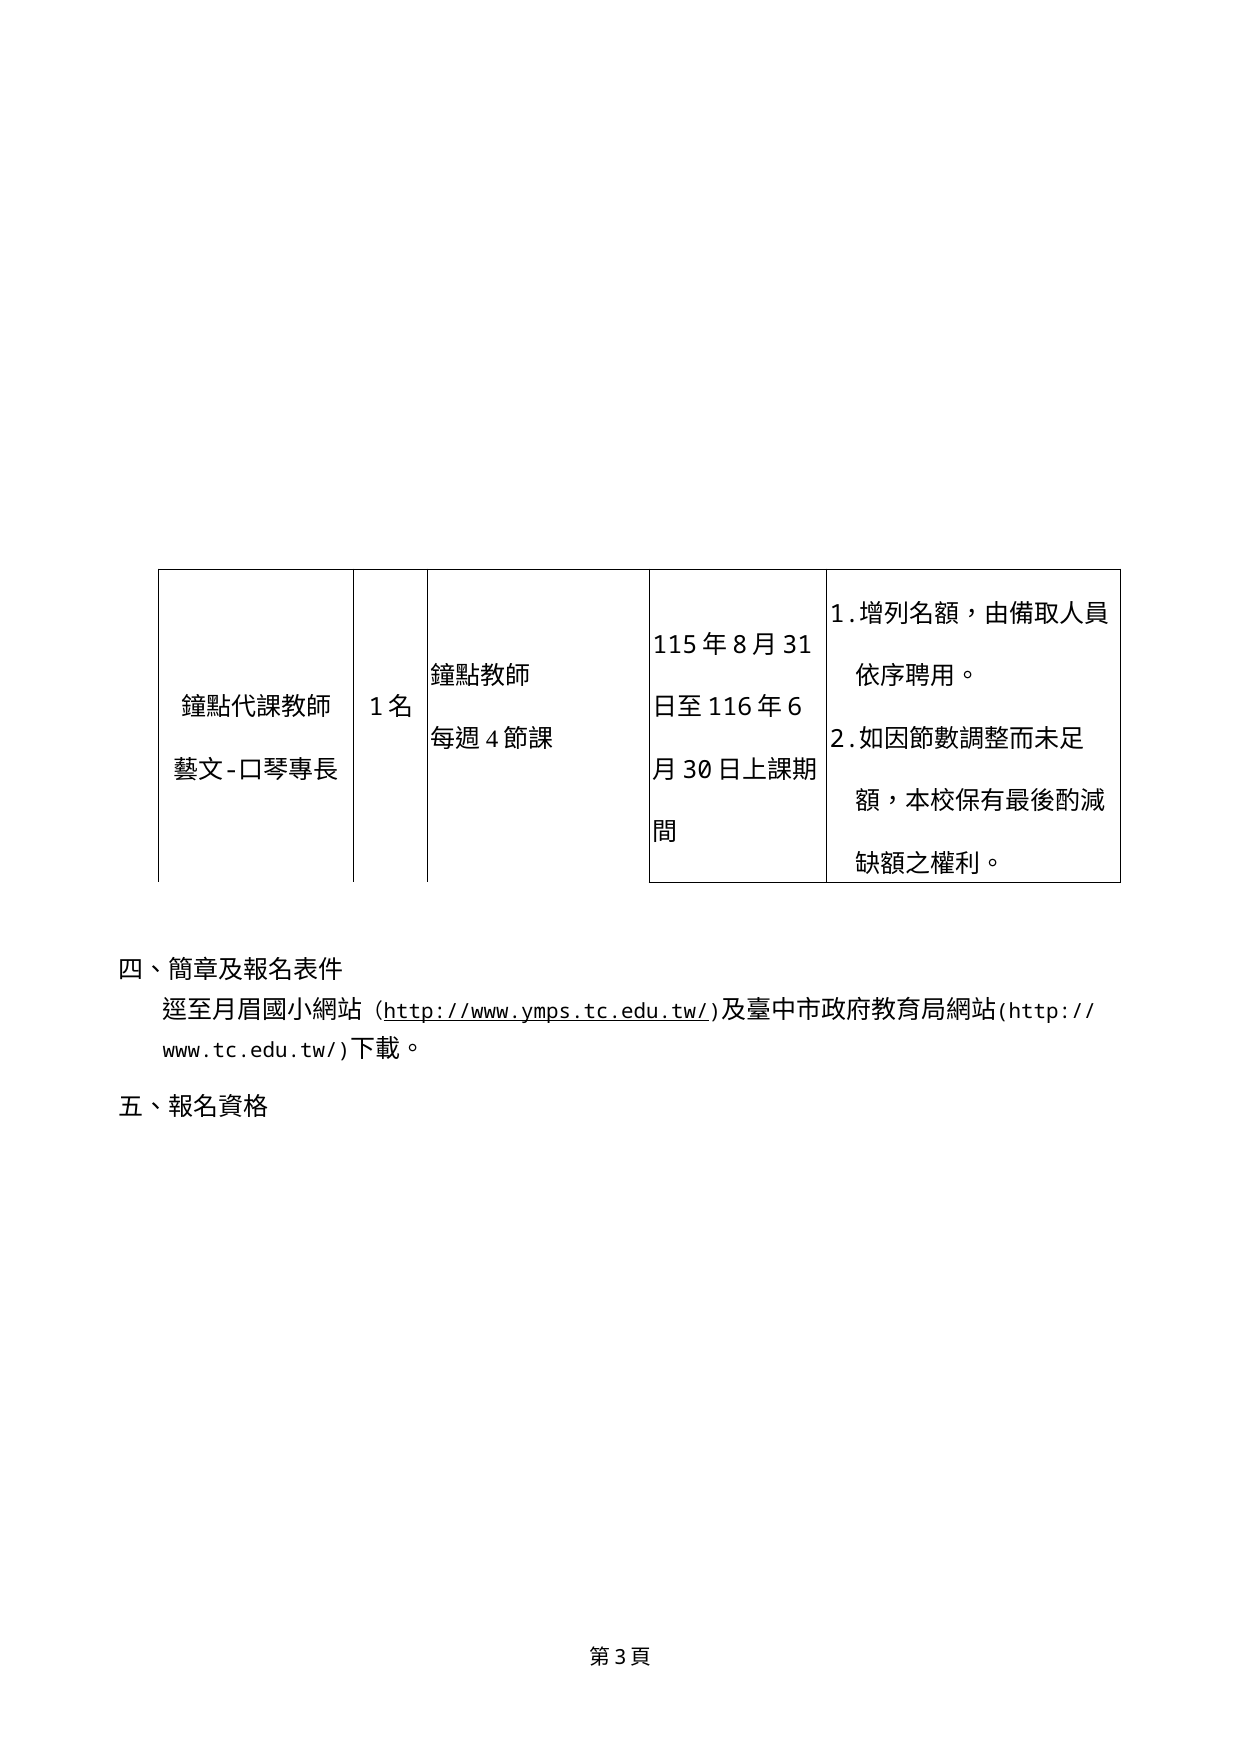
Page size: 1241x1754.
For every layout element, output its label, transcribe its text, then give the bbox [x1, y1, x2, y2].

table_cell 鐘點教師 每週4節課 [428, 570, 649, 882]
table_cell 115年8月31日至116年6月30日上課期間 [650, 570, 826, 882]
table_cell 1名 [354, 570, 427, 882]
text 四、簡章及報名表件 [118, 949, 1122, 986]
table_cell 1.增列名額，由備取人員依序聘用。 2.如因節數調整而未足額，本校保有最後酌減缺額之權利。 [827, 570, 1120, 882]
table_cell 鐘點代課教師 藝文-口琴專長 [159, 570, 353, 882]
text 逕至月眉國小網站（http://www.ymps.tc.edu.tw/)及臺中市政府教育局網站(http://www.tc.edu.tw/)下載。 [162, 989, 1122, 1065]
text 五、報名資格 [118, 1086, 1122, 1122]
